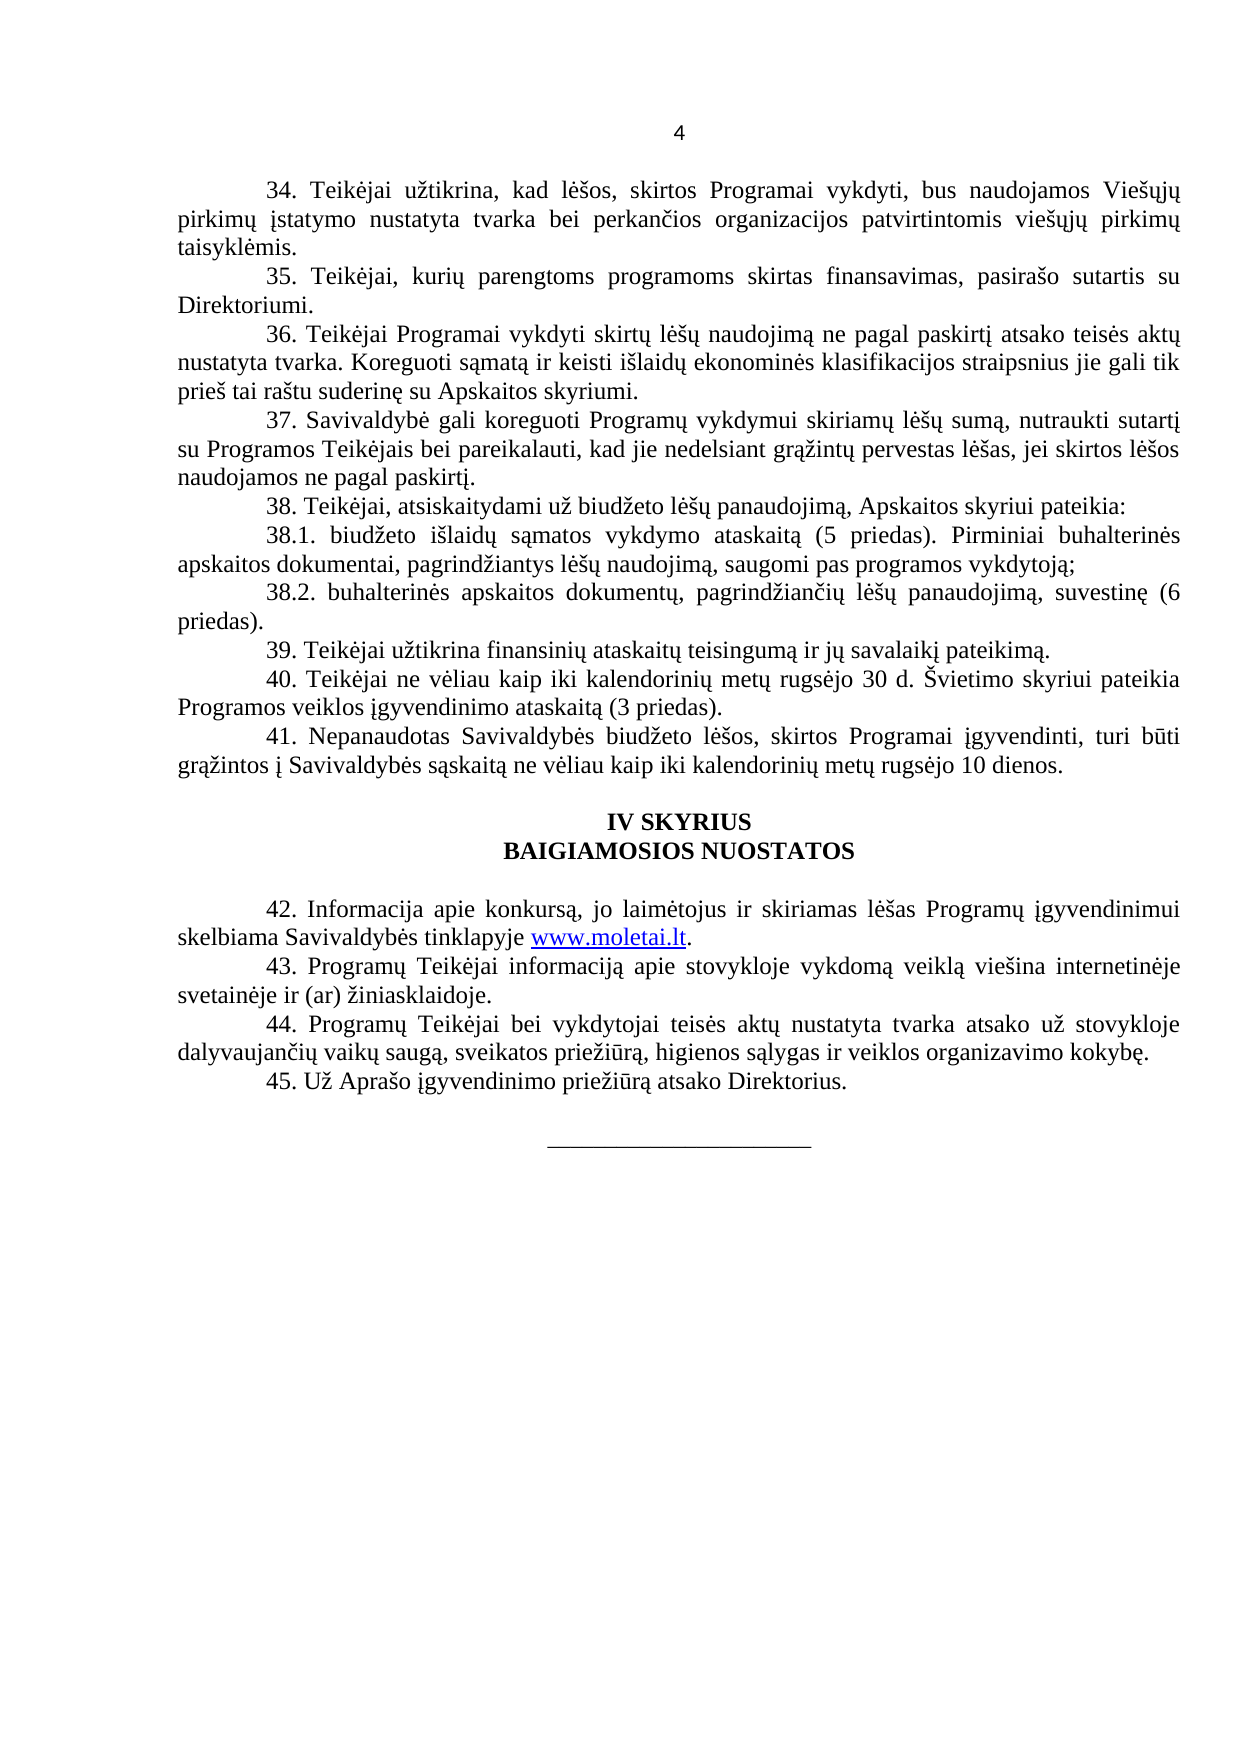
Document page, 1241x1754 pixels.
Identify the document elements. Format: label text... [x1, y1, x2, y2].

text 43. Programų Teikėjai informaciją apie stovykloje vykdomą veiklą viešina internetinėje svetainėje ir (ar) žiniasklaidoje. [177, 951, 1181, 1009]
text 38. Teikėjai, atsiskaitydami už biudžeto lėšų panaudojimą, Apskaitos skyriui pateikia: [177, 491, 1181, 520]
text 38.2. buhalterinės apskaitos dokumentų, pagrindžiančių lėšų panaudojimą, suvestinę (6 priedas). [177, 577, 1181, 635]
text 38.1. biudžeto išlaidų sąmatos vykdymo ataskaitą (5 priedas). Pirminiai buhalterinės apskaitos dokumentai, pagrindžiantys lėšų naudojimą, saugomi pas programos vykdytoją; [177, 520, 1181, 577]
text BAIGIAMOSIOS NUOSTATOS [177, 836, 1181, 865]
text _______________________ [177, 1124, 1181, 1150]
text 41. Nepanaudotas Savivaldybės biudžeto lėšos, skirtos Programai įgyvendinti, turi būti grąžintos į Savivaldybės sąskaitą ne vėliau kaip iki kalendorinių metų rugsėjo 10 dienos. [177, 721, 1181, 779]
text 42. Informacija apie konkursą, jo laimėtojus ir skiriamas lėšas Programų įgyvendinimui skelbiama Savivaldybės tinklapyje www.moletai.lt. [177, 894, 1181, 951]
text IV SKYRIUS [177, 807, 1181, 836]
text 40. Teikėjai ne vėliau kaip iki kalendorinių metų rugsėjo 30 d. Švietimo skyriui pateikia Programos veiklos įgyvendinimo ataskaitą (3 priedas). [177, 664, 1181, 721]
text 39. Teikėjai užtikrina finansinių ataskaitų teisingumą ir jų savalaikį pateikimą. [177, 635, 1181, 664]
text 44. Programų Teikėjai bei vykdytojai teisės aktų nustatyta tvarka atsako už stovykloje dalyvaujančių vaikų saugą, sveikatos priežiūrą, higienos sąlygas ir veiklos organizavimo kokybę. [177, 1009, 1181, 1066]
text 34. Teikėjai užtikrina, kad lėšos, skirtos Programai vykdyti, bus naudojamos Viešųjų pirkimų įstatymo nustatyta tvarka bei perkančios organizacijos patvirtintomis viešųjų pirkimų taisyklėmis. [177, 175, 1181, 261]
text 35. Teikėjai, kurių parengtoms programoms skirtas finansavimas, pasirašo sutartis su Direktoriumi. [177, 261, 1181, 319]
text 45. Už Aprašo įgyvendinimo priežiūrą atsako Direktorius. [177, 1066, 1181, 1095]
text 36. Teikėjai Programai vykdyti skirtų lėšų naudojimą ne pagal paskirtį atsako teisės aktų nustatyta tvarka. Koreguoti sąmatą ir keisti išlaidų ekonominės klasifikacijos straipsnius jie gali tik prieš tai raštu suderinę su Apskaitos skyriumi. [177, 319, 1181, 405]
text 37. Savivaldybė gali koreguoti Programų vykdymui skiriamų lėšų sumą, nutraukti sutartį su Programos Teikėjais bei pareikalauti, kad jie nedelsiant grąžintų pervestas lėšas, jei skirtos lėšos naudojamos ne pagal paskirtį. [177, 405, 1181, 491]
